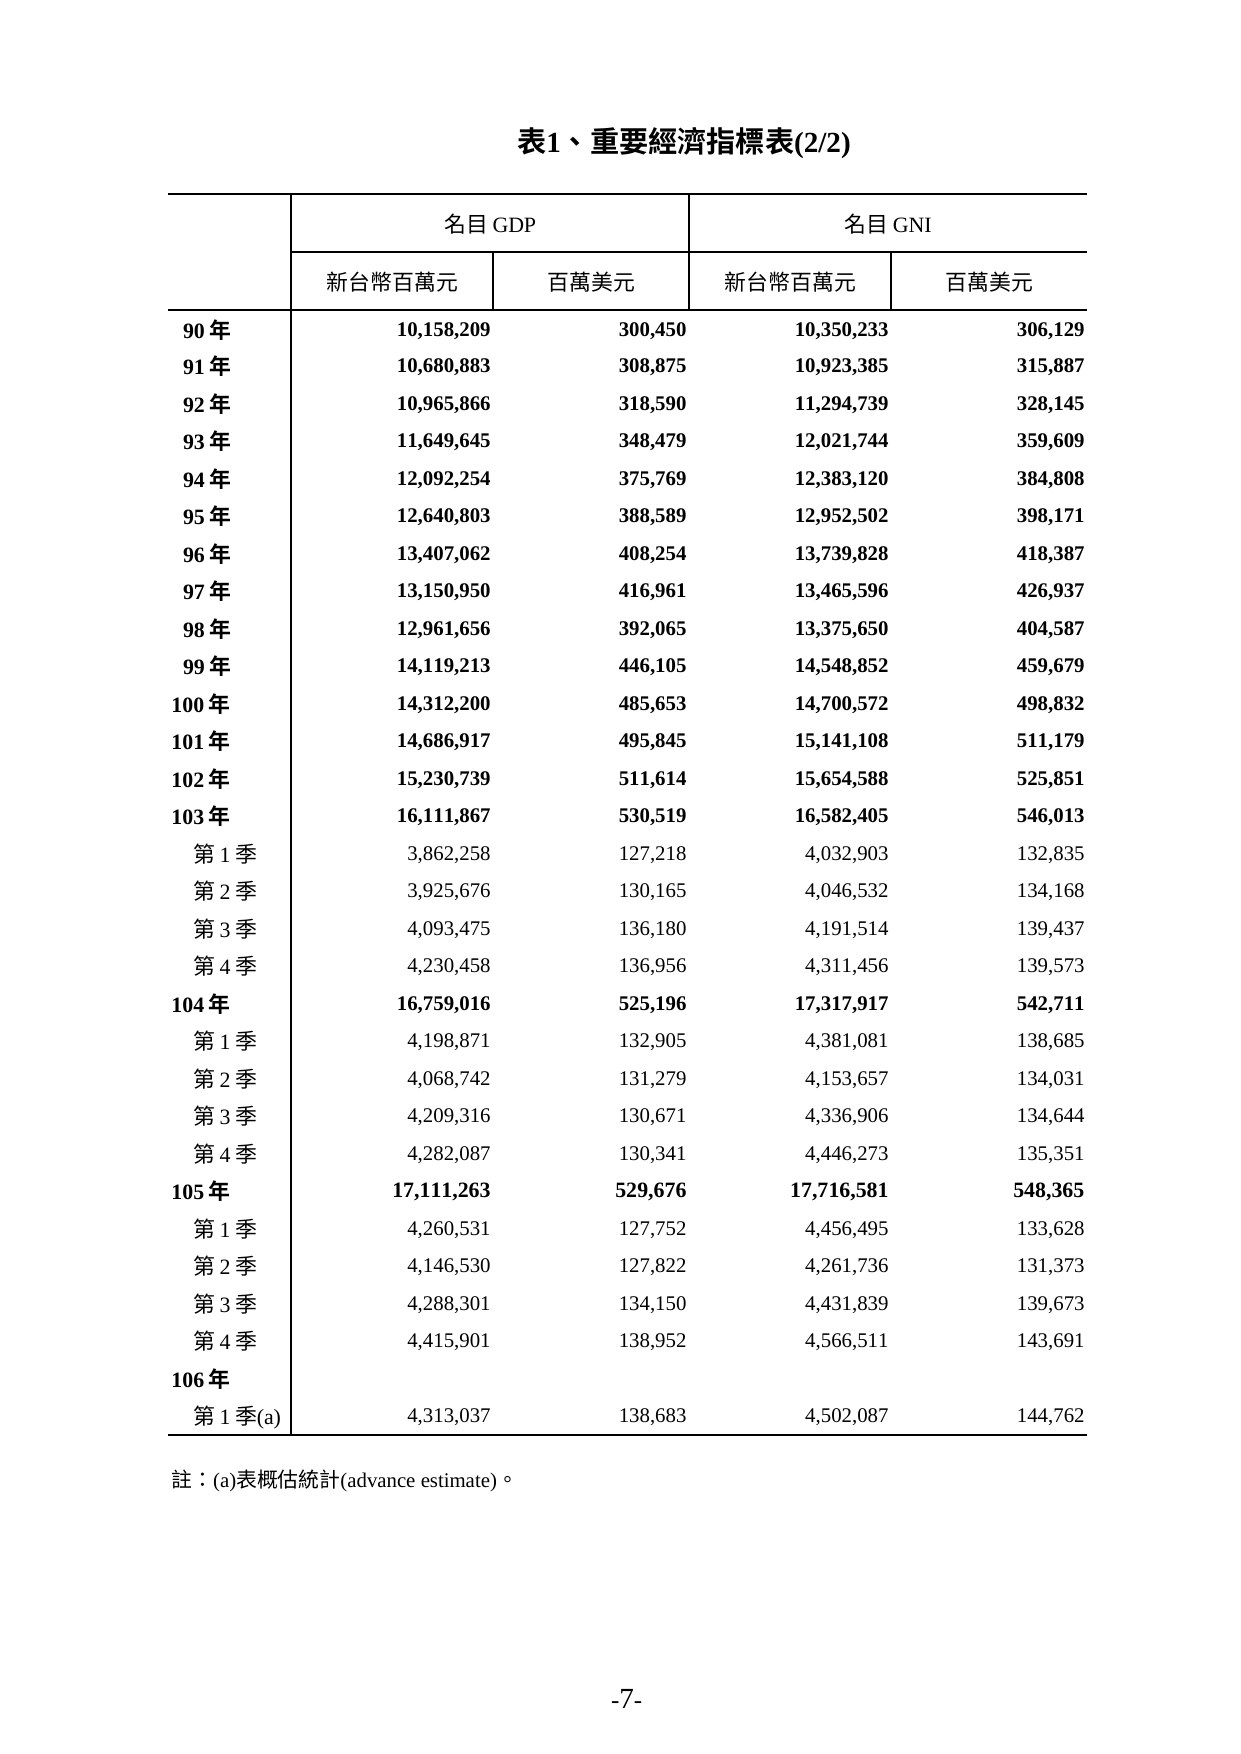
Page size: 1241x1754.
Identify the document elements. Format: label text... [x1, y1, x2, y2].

table_cell 12,383,120 [689, 459, 891, 496]
text 註：(a)表概估統計(advance estimate)。 [171, 1460, 1137, 1494]
table_cell 10,680,883 [292, 346, 493, 384]
table_cell 134,168 [891, 871, 1087, 909]
table_cell 408,254 [493, 534, 689, 571]
table_cell 4,260,531 [292, 1209, 493, 1246]
table_header 名目GNI [690, 195, 1087, 251]
table_cell 91年 [168, 346, 290, 384]
table_cell 546,013 [891, 796, 1087, 834]
table_cell 第2季 [168, 871, 290, 909]
table_cell 139,437 [891, 909, 1087, 946]
table_cell 127,218 [493, 834, 689, 871]
table_cell 4,566,511 [689, 1321, 891, 1359]
table_cell 13,407,062 [292, 534, 493, 571]
table_cell 15,230,739 [292, 759, 493, 796]
table_cell 106年 [168, 1359, 290, 1396]
table_cell 404,587 [891, 609, 1087, 646]
table_cell 第4季 [168, 1321, 290, 1359]
table_cell 485,653 [493, 684, 689, 721]
table_cell 14,686,917 [292, 721, 493, 759]
table_cell 132,835 [891, 834, 1087, 871]
table_cell 11,649,645 [292, 421, 493, 459]
table_cell 90年 [168, 311, 290, 346]
table_cell 第1季 [168, 1209, 290, 1246]
table_cell 132,905 [493, 1021, 689, 1059]
table_cell 416,961 [493, 571, 689, 609]
table_cell 388,589 [493, 496, 689, 534]
table_cell 4,456,495 [689, 1209, 891, 1246]
table_cell 498,832 [891, 684, 1087, 721]
table_cell 10,965,866 [292, 384, 493, 421]
table_cell 13,465,596 [689, 571, 891, 609]
table_cell 4,209,316 [292, 1096, 493, 1134]
table_cell 第4季 [168, 1134, 290, 1171]
table_cell 新台幣百萬元 [292, 253, 492, 309]
table_cell 13,739,828 [689, 534, 891, 571]
table_cell 131,373 [891, 1246, 1087, 1284]
table_cell 138,683 [493, 1396, 689, 1434]
table_cell 130,165 [493, 871, 689, 909]
table_cell 548,365 [891, 1171, 1087, 1209]
table_cell 4,313,037 [292, 1396, 493, 1434]
table_cell 4,068,742 [292, 1059, 493, 1096]
table_cell 103年 [168, 796, 290, 834]
table_cell 134,031 [891, 1059, 1087, 1096]
table_cell [493, 1359, 689, 1396]
table_cell [689, 1359, 891, 1396]
table_cell 12,092,254 [292, 459, 493, 496]
table_cell 130,671 [493, 1096, 689, 1134]
table_cell 308,875 [493, 346, 689, 384]
table_cell 10,350,233 [689, 311, 891, 346]
table_cell 359,609 [891, 421, 1087, 459]
table_cell 133,628 [891, 1209, 1087, 1246]
table_cell 93年 [168, 421, 290, 459]
table_cell 百萬美元 [494, 253, 688, 309]
table_cell 11,294,739 [689, 384, 891, 421]
table_cell 99年 [168, 646, 290, 684]
table_cell 4,198,871 [292, 1021, 493, 1059]
table_cell 14,312,200 [292, 684, 493, 721]
table_cell 12,640,803 [292, 496, 493, 534]
table_cell 134,150 [493, 1284, 689, 1321]
table_cell 102年 [168, 759, 290, 796]
table_cell 12,021,744 [689, 421, 891, 459]
table_cell 3,862,258 [292, 834, 493, 871]
table_cell 136,180 [493, 909, 689, 946]
table_cell 529,676 [493, 1171, 689, 1209]
table_cell 第3季 [168, 1284, 290, 1321]
table_cell 542,711 [891, 984, 1087, 1021]
table_cell 4,032,903 [689, 834, 891, 871]
table_cell 16,582,405 [689, 796, 891, 834]
table_cell 4,093,475 [292, 909, 493, 946]
table_cell 14,700,572 [689, 684, 891, 721]
table_cell 525,851 [891, 759, 1087, 796]
table_cell 375,769 [493, 459, 689, 496]
table_cell 135,351 [891, 1134, 1087, 1171]
table_cell 300,450 [493, 311, 689, 346]
table_cell 3,925,676 [292, 871, 493, 909]
table_cell 第1季 [168, 1021, 290, 1059]
table_cell 101年 [168, 721, 290, 759]
table_cell 4,288,301 [292, 1284, 493, 1321]
table_cell 418,387 [891, 534, 1087, 571]
text 表1、重要經濟指標表(2/2) [230, 118, 1137, 160]
table_cell 138,685 [891, 1021, 1087, 1059]
table_cell 495,845 [493, 721, 689, 759]
table_cell 105年 [168, 1171, 290, 1209]
table_cell 459,679 [891, 646, 1087, 684]
table_cell 426,937 [891, 571, 1087, 609]
table_cell 134,644 [891, 1096, 1087, 1134]
table_cell 16,111,867 [292, 796, 493, 834]
table_cell 17,111,263 [292, 1171, 493, 1209]
table_cell 4,311,456 [689, 946, 891, 984]
table_cell 第2季 [168, 1059, 290, 1096]
table_cell 第3季 [168, 909, 290, 946]
table_cell 96年 [168, 534, 290, 571]
table_cell 10,923,385 [689, 346, 891, 384]
table_cell 95年 [168, 496, 290, 534]
table_cell 139,573 [891, 946, 1087, 984]
table_cell 4,336,906 [689, 1096, 891, 1134]
table_cell 511,614 [493, 759, 689, 796]
table_cell 131,279 [493, 1059, 689, 1096]
table_cell 446,105 [493, 646, 689, 684]
table_cell 136,956 [493, 946, 689, 984]
table_cell 511,179 [891, 721, 1087, 759]
table_cell 525,196 [493, 984, 689, 1021]
table_cell 315,887 [891, 346, 1087, 384]
table_cell 17,317,917 [689, 984, 891, 1021]
table_cell 138,952 [493, 1321, 689, 1359]
table_cell 第2季 [168, 1246, 290, 1284]
table_cell 4,046,532 [689, 871, 891, 909]
table_cell 4,146,530 [292, 1246, 493, 1284]
table_cell 百萬美元 [892, 253, 1087, 309]
table_cell 306,129 [891, 311, 1087, 346]
table_cell 4,446,273 [689, 1134, 891, 1171]
table_cell 第1季(a) [168, 1396, 290, 1434]
table_cell 16,759,016 [292, 984, 493, 1021]
table_cell 127,752 [493, 1209, 689, 1246]
table_cell [891, 1359, 1087, 1396]
table_cell 第3季 [168, 1096, 290, 1134]
table_cell 15,141,108 [689, 721, 891, 759]
table_cell 第4季 [168, 946, 290, 984]
table_cell 94年 [168, 459, 290, 496]
table_cell 348,479 [493, 421, 689, 459]
table_cell 新台幣百萬元 [690, 253, 890, 309]
table_cell 第1季 [168, 834, 290, 871]
table_cell 143,691 [891, 1321, 1087, 1359]
table_header [168, 195, 290, 309]
table_cell 4,502,087 [689, 1396, 891, 1434]
table_cell 14,548,852 [689, 646, 891, 684]
table_cell 130,341 [493, 1134, 689, 1171]
table_cell 530,519 [493, 796, 689, 834]
table_cell 139,673 [891, 1284, 1087, 1321]
table_cell 4,153,657 [689, 1059, 891, 1096]
table_header 名目GDP [292, 195, 688, 251]
table_cell 4,415,901 [292, 1321, 493, 1359]
table_cell 15,654,588 [689, 759, 891, 796]
table_cell 97年 [168, 571, 290, 609]
table_cell 4,381,081 [689, 1021, 891, 1059]
table_cell 98年 [168, 609, 290, 646]
table_cell 13,150,950 [292, 571, 493, 609]
table_cell 144,762 [891, 1396, 1087, 1434]
table_cell 127,822 [493, 1246, 689, 1284]
table_cell 13,375,650 [689, 609, 891, 646]
table_cell [292, 1359, 493, 1396]
table_cell 392,065 [493, 609, 689, 646]
table_cell 4,261,736 [689, 1246, 891, 1284]
table_cell 104年 [168, 984, 290, 1021]
table_cell 384,808 [891, 459, 1087, 496]
table_cell 12,952,502 [689, 496, 891, 534]
table_cell 92年 [168, 384, 290, 421]
table_cell 4,230,458 [292, 946, 493, 984]
table_cell 4,282,087 [292, 1134, 493, 1171]
table_cell 17,716,581 [689, 1171, 891, 1209]
table_cell 100年 [168, 684, 290, 721]
table_cell 4,431,839 [689, 1284, 891, 1321]
table_cell 398,171 [891, 496, 1087, 534]
table_cell 328,145 [891, 384, 1087, 421]
table_cell 10,158,209 [292, 311, 493, 346]
table_cell 14,119,213 [292, 646, 493, 684]
table_cell 4,191,514 [689, 909, 891, 946]
table_cell 318,590 [493, 384, 689, 421]
table_cell 12,961,656 [292, 609, 493, 646]
